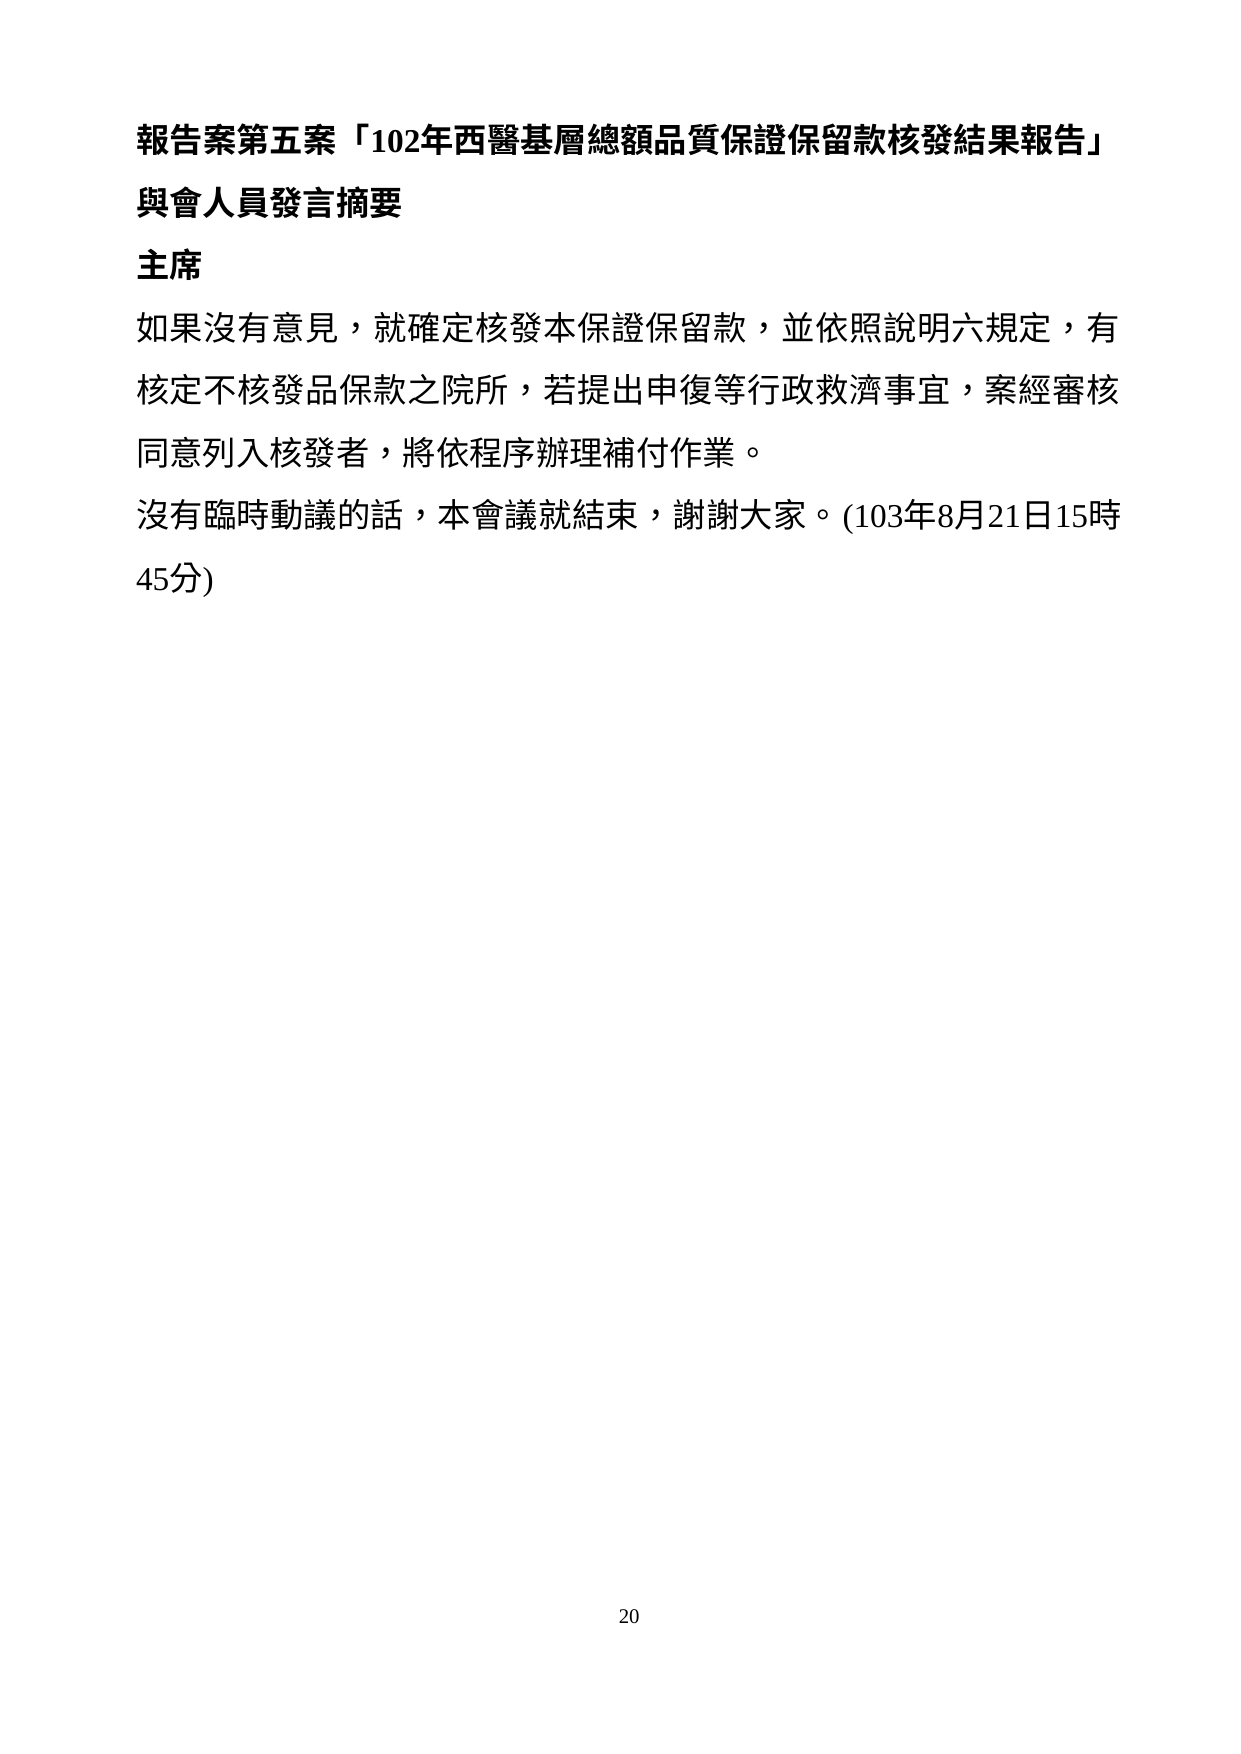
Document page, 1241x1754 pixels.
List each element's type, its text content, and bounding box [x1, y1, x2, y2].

text 主席 [136, 221, 1122, 284]
text 如果沒有意見，就確定核發本保證保留款，並依照說明六規定，有核定不核發品保款之院所，若提出申復等行政救濟事宜，案經審核同意列入核發者，將依程序辦理補付作業。 [136, 284, 1122, 471]
text 報告案第五案「102年西醫基層總額品質保證保留款核發結果報告」與會人員發言摘要 [136, 96, 1122, 221]
text 沒有臨時動議的話，本會議就結束，謝謝大家。(103年8月21日15時45分) [136, 471, 1122, 596]
